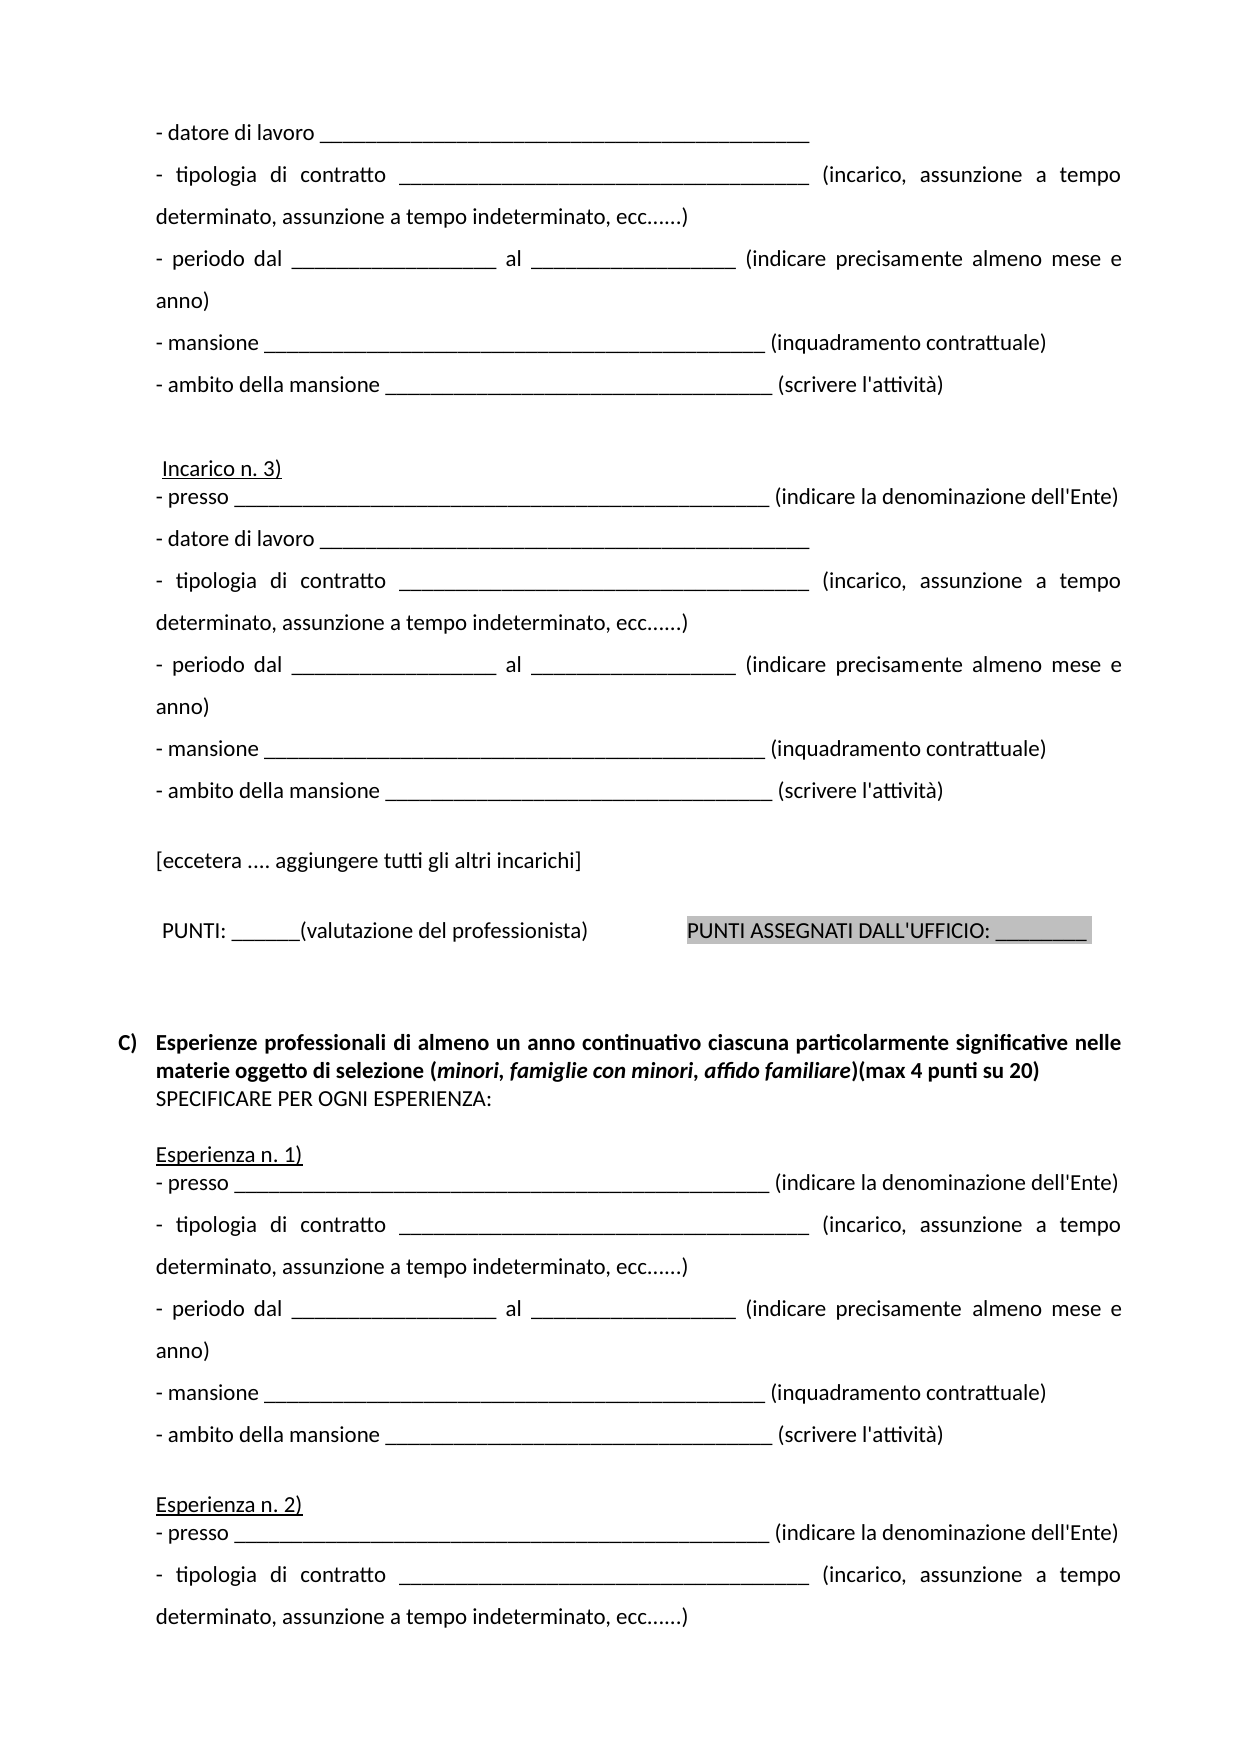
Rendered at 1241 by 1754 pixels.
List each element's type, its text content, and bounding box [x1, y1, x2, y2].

list Esperienza n. 1) [118, 1140, 1122, 1168]
list - presso _______________________________________________ (indicare la denominazione dell'Ente) [118, 1518, 1122, 1546]
list Esperienza n. 2) [118, 1490, 1122, 1518]
list - tipologia di contratto ____________________________________ (incarico, assunzione a tempo determinato, assunzione a tempo indeterminato, ecc......) [118, 566, 1122, 636]
list - periodo dal __________________ al __________________ (indicare precisamente almeno mese e anno) [118, 244, 1122, 314]
list [eccetera .... aggiungere tutti gli altri incarichi] [118, 846, 1122, 874]
list - mansione ____________________________________________ (inquadramento contrattuale) [118, 734, 1122, 762]
list - tipologia di contratto ____________________________________ (incarico, assunzione a tempo determinato, assunzione a tempo indeterminato, ecc......) [118, 1210, 1122, 1280]
text PUNTI: ______(valutazione del professionista) PUNTI ASSEGNATI DALL'UFFICIO: ________ [118, 916, 1122, 944]
list - ambito della mansione __________________________________ (scrivere l'attività) [118, 776, 1122, 804]
list - periodo dal __________________ al __________________ (indicare precisamente almeno mese e anno) [118, 1294, 1122, 1364]
list - datore di lavoro ___________________________________________ [118, 524, 1122, 552]
list - presso _______________________________________________ (indicare la denominazione dell'Ente) [118, 1168, 1122, 1196]
list SPECIFICARE PER OGNI ESPERIENZA: [118, 1084, 1122, 1112]
list - mansione ____________________________________________ (inquadramento contrattuale) [118, 328, 1122, 356]
list - datore di lavoro ___________________________________________ [118, 118, 1122, 146]
list - ambito della mansione __________________________________ (scrivere l'attività) [118, 370, 1122, 398]
list - mansione ____________________________________________ (inquadramento contrattuale) [118, 1378, 1122, 1406]
list - tipologia di contratto ____________________________________ (incarico, assunzione a tempo determinato, assunzione a tempo indeterminato, ecc......) [118, 160, 1122, 230]
list Esperienze professionali di almeno un anno continuativo ciascuna particolarmente significative nelle materie oggetto di selezione (minori, famiglie con minori, affido familiare)(max 4 punti su 20) [118, 1028, 1122, 1084]
list - tipologia di contratto ____________________________________ (incarico, assunzione a tempo determinato, assunzione a tempo indeterminato, ecc......) [118, 1560, 1122, 1630]
list - periodo dal __________________ al __________________ (indicare precisamente almeno mese e anno) [118, 650, 1122, 720]
text Incarico n. 3) [118, 454, 1122, 482]
list - presso _______________________________________________ (indicare la denominazione dell'Ente) [118, 482, 1122, 510]
list - ambito della mansione __________________________________ (scrivere l'attività) [118, 1420, 1122, 1448]
